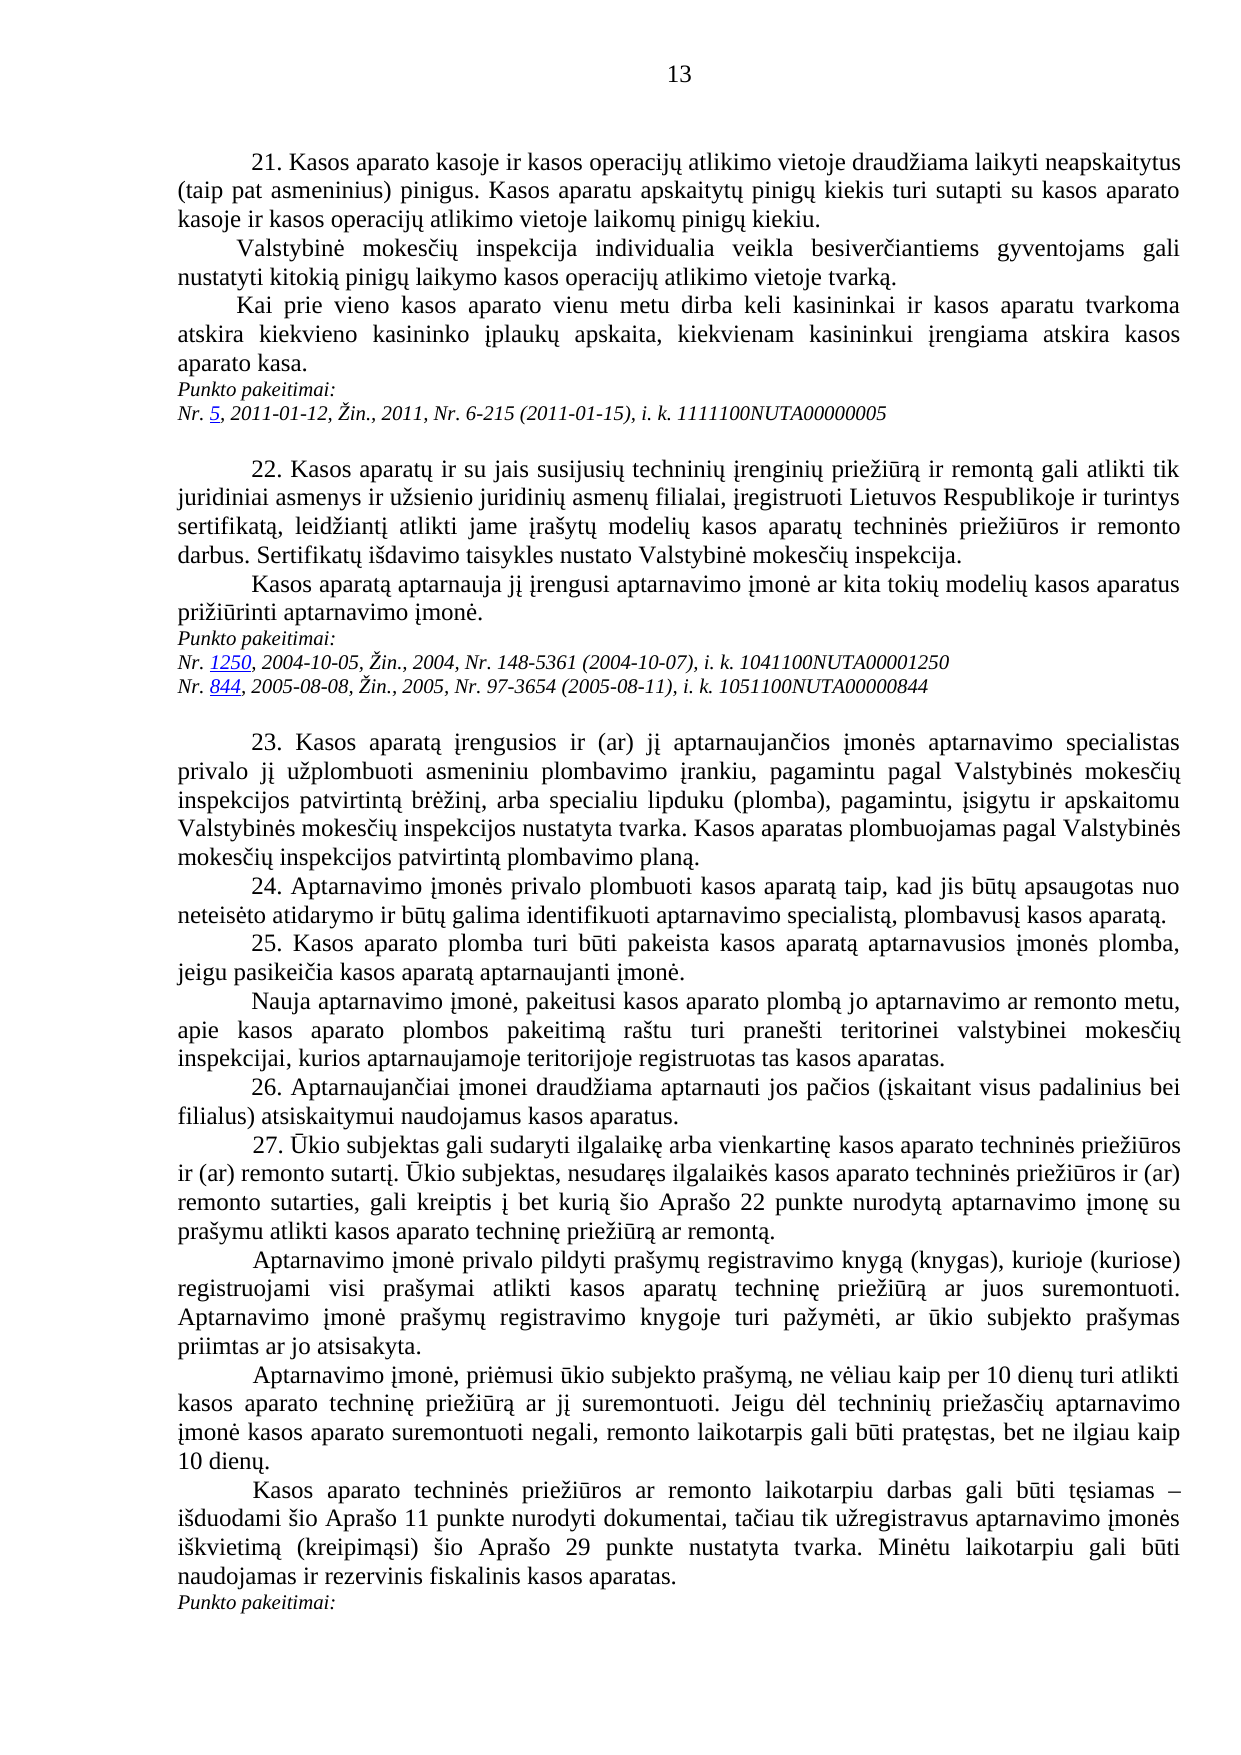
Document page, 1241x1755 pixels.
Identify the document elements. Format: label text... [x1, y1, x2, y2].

text Punkto pakeitimai: [177, 1590, 1181, 1614]
text 24. Aptarnavimo įmonės privalo plombuoti kasos aparatą taip, kad jis būtų apsaugotas nuo neteisėto atidarymo ir būtų galima identifikuoti aptarnavimo specialistą, plombavusį kasos aparatą. [177, 871, 1181, 928]
text Nr. 5, 2011-01-12, Žin., 2011, Nr. 6-215 (2011-01-15), i. k. 1111100NUTA00000005 [177, 401, 1181, 425]
text Valstybinė mokesčių inspekcija individualia veikla besiverčiantiems gyventojams gali nustatyti kitokią pinigų laikymo kasos operacijų atlikimo vietoje tvarką. [177, 233, 1181, 291]
text 26. Aptarnaujančiai įmonei draudžiama aptarnauti jos pačios (įskaitant visus padalinius bei filialus) atsiskaitymui naudojamus kasos aparatus. [177, 1072, 1181, 1130]
text 23. Kasos aparatą įrengusios ir (ar) jį aptarnaujančios įmonės aptarnavimo specialistas privalo jį užplombuoti asmeniniu plombavimo įrankiu, pagamintu pagal Valstybinės mokesčių inspekcijos patvirtintą brėžinį, arba specialiu lipduku (plomba), pagamintu, įsigytu ir apskaitomu Valstybinės mokesčių inspekcijos nustatyta tvarka. Kasos aparatas plombuojamas pagal Valstybinės mokesčių inspekcijos patvirtintą plombavimo planą. [177, 727, 1181, 871]
text 27. Ūkio subjektas gali sudaryti ilgalaikę arba vienkartinę kasos aparato techninės priežiūros ir (ar) remonto sutartį. Ūkio subjektas, nesudaręs ilgalaikės kasos aparato techninės priežiūros ir (ar) remonto sutarties, gali kreiptis į bet kurią šio Aprašo 22 punkte nurodytą aptarnavimo įmonę su prašymu atlikti kasos aparato techninę priežiūrą ar remontą. [177, 1130, 1181, 1245]
text Punkto pakeitimai: [177, 377, 1181, 401]
text Nr. 1250, 2004-10-05, Žin., 2004, Nr. 148-5361 (2004-10-07), i. k. 1041100NUTA00001250 [177, 650, 1181, 674]
text 21. Kasos aparato kasoje ir kasos operacijų atlikimo vietoje draudžiama laikyti neapskaitytus (taip pat asmeninius) pinigus. Kasos aparatu apskaitytų pinigų kiekis turi sutapti su kasos aparato kasoje ir kasos operacijų atlikimo vietoje laikomų pinigų kiekiu. [177, 147, 1181, 233]
text Aptarnavimo įmonė, priėmusi ūkio subjekto prašymą, ne vėliau kaip per 10 dienų turi atlikti kasos aparato techninę priežiūrą ar jį suremontuoti. Jeigu dėl techninių priežasčių aptarnavimo įmonė kasos aparato suremontuoti negali, remonto laikotarpis gali būti pratęstas, bet ne ilgiau kaip 10 dienų. [177, 1360, 1181, 1475]
text Punkto pakeitimai: [177, 626, 1181, 650]
text 22. Kasos aparatų ir su jais susijusių techninių įrenginių priežiūrą ir remontą gali atlikti tik juridiniai asmenys ir užsienio juridinių asmenų filialai, įregistruoti Lietuvos Respublikoje ir turintys sertifikatą, leidžiantį atlikti jame įrašytų modelių kasos aparatų techninės priežiūros ir remonto darbus. Sertifikatų išdavimo taisykles nustato Valstybinė mokesčių inspekcija. [177, 454, 1181, 569]
text Kai prie vieno kasos aparato vienu metu dirba keli kasininkai ir kasos aparatu tvarkoma atskira kiekvieno kasininko įplaukų apskaita, kiekvienam kasininkui įrengiama atskira kasos aparato kasa. [177, 291, 1181, 377]
text Kasos aparato techninės priežiūros ar remonto laikotarpiu darbas gali būti tęsiamas – išduodami šio Aprašo 11 punkte nurodyti dokumentai, tačiau tik užregistravus aptarnavimo įmonės iškvietimą (kreipimąsi) šio Aprašo 29 punkte nustatyta tvarka. Minėtu laikotarpiu gali būti naudojamas ir rezervinis fiskalinis kasos aparatas. [177, 1475, 1181, 1590]
text Kasos aparatą aptarnauja jį įrengusi aptarnavimo įmonė ar kita tokių modelių kasos aparatus prižiūrinti aptarnavimo įmonė. [177, 569, 1181, 626]
text Nauja aptarnavimo įmonė, pakeitusi kasos aparato plombą jo aptarnavimo ar remonto metu, apie kasos aparato plombos pakeitimą raštu turi pranešti teritorinei valstybinei mokesčių inspekcijai, kurios aptarnaujamoje teritorijoje registruotas tas kasos aparatas. [177, 986, 1181, 1072]
text 25. Kasos aparato plomba turi būti pakeista kasos aparatą aptarnavusios įmonės plomba, jeigu pasikeičia kasos aparatą aptarnaujanti įmonė. [177, 928, 1181, 986]
text Aptarnavimo įmonė privalo pildyti prašymų registravimo knygą (knygas), kurioje (kuriose) registruojami visi prašymai atlikti kasos aparatų techninę priežiūrą ar juos suremontuoti. Aptarnavimo įmonė prašymų registravimo knygoje turi pažymėti, ar ūkio subjekto prašymas priimtas ar jo atsisakyta. [177, 1245, 1181, 1360]
text Nr. 844, 2005-08-08, Žin., 2005, Nr. 97-3654 (2005-08-11), i. k. 1051100NUTA00000844 [177, 674, 1181, 698]
